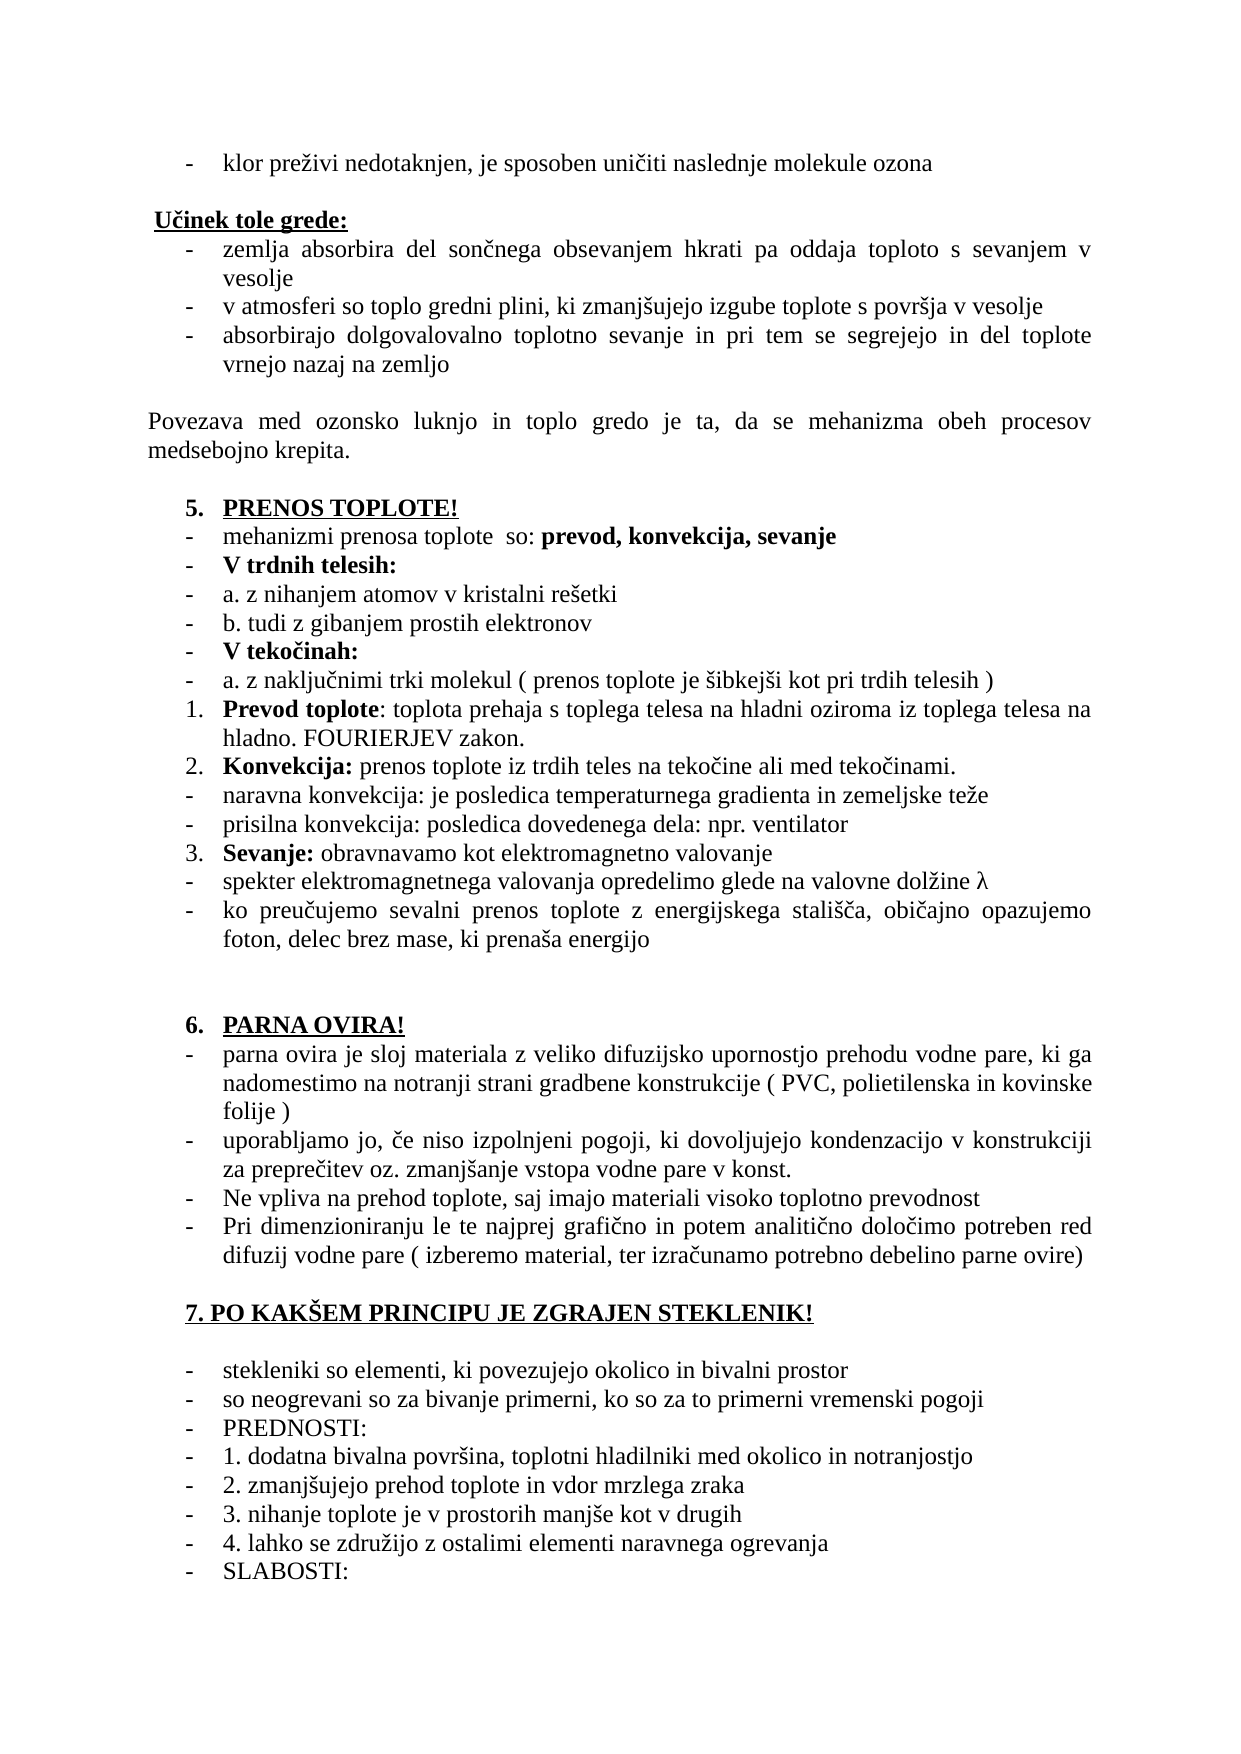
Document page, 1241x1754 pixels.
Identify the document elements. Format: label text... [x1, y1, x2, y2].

list 3. nihanje toplote je v prostorih manjše kot v drugih [185, 1499, 1093, 1528]
list zemlja absorbira del sončnega obsevanjem hkrati pa oddaja toploto s sevanjem v vesolje [185, 234, 1093, 291]
list 4. lahko se združijo z ostalimi elementi naravnega ogrevanja [185, 1528, 1093, 1556]
list Konvekcija: prenos toplote iz trdih teles na tekočine ali med tekočinami. [185, 751, 1093, 780]
list prisilna konvekcija: posledica dovedenega dela: npr. ventilator [185, 809, 1093, 838]
text 7. PO KAKŠEM PRINCIPU JE ZGRAJEN STEKLENIK! [185, 1298, 1093, 1326]
list 2. zmanjšujejo prehod toplote in vdor mrzlega zraka [185, 1470, 1093, 1499]
list PARNA OVIRA! [185, 1010, 1093, 1039]
list 1. dodatna bivalna površina, toplotni hladilniki med okolico in notranjostjo [185, 1441, 1093, 1470]
list PREDNOSTI: [185, 1413, 1093, 1441]
list uporabljamo jo, če niso izpolnjeni pogoji, ki dovoljujejo kondenzacijo v konstrukciji za preprečitev oz. zmanjšanje vstopa vodne pare v konst. [185, 1125, 1093, 1183]
list parna ovira je sloj materiala z veliko difuzijsko upornostjo prehodu vodne pare, ki ga nadomestimo na notranji strani gradbene konstrukcije ( PVC, polietilenska in kovinske folije ) [185, 1039, 1093, 1125]
list Ne vpliva na prehod toplote, saj imajo materiali visoko toplotno prevodnost [185, 1183, 1093, 1211]
list absorbirajo dolgovalovalno toplotno sevanje in pri tem se segrejejo in del toplote vrnejo nazaj na zemljo [185, 320, 1093, 378]
text Učinek tole grede: [148, 205, 1093, 234]
list SLABOSTI: [185, 1556, 1093, 1585]
list so neogrevani so za bivanje primerni, ko so za to primerni vremenski pogoji [185, 1384, 1093, 1413]
list stekleniki so elementi, ki povezujejo okolico in bivalni prostor [185, 1355, 1093, 1384]
list klor preživi nedotaknjen, je sposoben uničiti naslednje molekule ozona [185, 148, 1093, 176]
list b. tudi z gibanjem prostih elektronov [185, 608, 1093, 636]
list Pri dimenzioniranju le te najprej grafično in potem analitično določimo potreben red difuzij vodne pare ( izberemo material, ter izračunamo potrebno debelino parne ovire) [185, 1211, 1093, 1269]
list Sevanje: obravnavamo kot elektromagnetno valovanje [185, 838, 1093, 866]
list V tekočinah: [185, 636, 1093, 665]
text Povezava med ozonsko luknjo in toplo gredo je ta, da se mehanizma obeh procesov medsebojno krepita. [148, 406, 1093, 464]
list v atmosferi so toplo gredni plini, ki zmanjšujejo izgube toplote s površja v vesolje [185, 291, 1093, 320]
list PRENOS TOPLOTE! [185, 493, 1093, 521]
list mehanizmi prenosa toplote so: prevod, konvekcija, sevanje [185, 521, 1093, 550]
list naravna konvekcija: je posledica temperaturnega gradienta in zemeljske teže [185, 780, 1093, 809]
list V trdnih telesih: [185, 550, 1093, 579]
list a. z nihanjem atomov v kristalni rešetki [185, 579, 1093, 608]
list a. z naključnimi trki molekul ( prenos toplote je šibkejši kot pri trdih telesih ) [185, 665, 1093, 694]
list spekter elektromagnetnega valovanja opredelimo glede na valovne dolžine λ [185, 866, 1093, 895]
list ko preučujemo sevalni prenos toplote z energijskega stališča, običajno opazujemo foton, delec brez mase, ki prenaša energijo [185, 895, 1093, 953]
list Prevod toplote: toplota prehaja s toplega telesa na hladni oziroma iz toplega telesa na hladno. FOURIERJEV zakon. [185, 694, 1093, 751]
